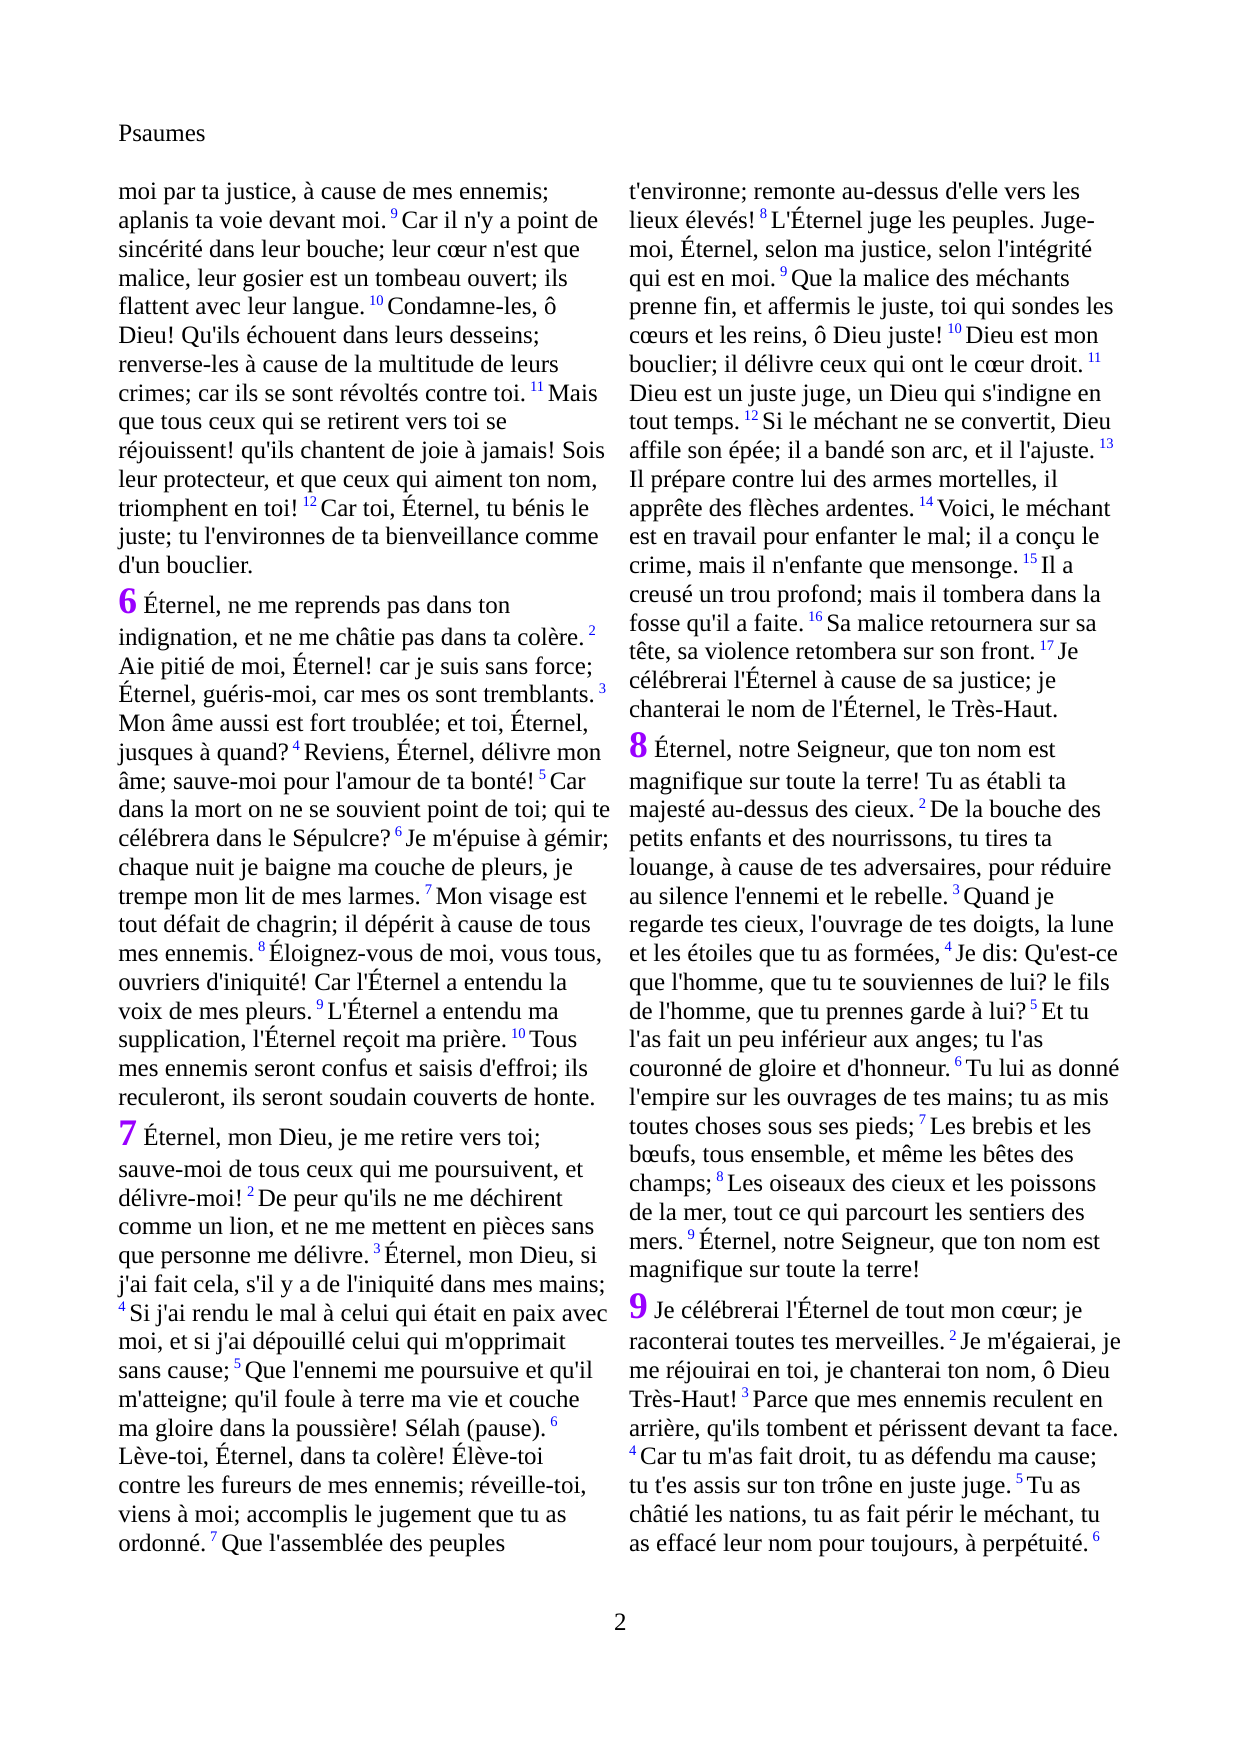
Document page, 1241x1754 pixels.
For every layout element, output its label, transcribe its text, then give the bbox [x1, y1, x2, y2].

text 9 Je célébrerai l'Éternel de tout mon cœur; je raconterai toutes tes merveilles. 2 Je m'égaierai, je me réjouirai en toi, je chanterai ton nom, ô Dieu Très-Haut! 3 Parce que mes ennemis reculent en arrière, qu'ils tombent et périssent devant ta face. 4 Car tu m'as fait droit, tu as défendu ma cause; tu t'es assis sur ton trône en juste juge. 5 Tu as châtié les nations, tu as fait périr le méchant, tu as effacé leur nom pour toujours, à perpétuité. 6 [629, 1283, 1122, 1556]
text moi par ta justice, à cause de mes ennemis; aplanis ta voie devant moi. 9 Car il n'y a point de sincérité dans leur bouche; leur cœur n'est que malice, leur gosier est un tombeau ouvert; ils flattent avec leur langue. 10 Condamne-les, ô Dieu! Qu'ils échouent dans leurs desseins; renverse-les à cause de la multitude de leurs crimes; car ils se sont révoltés contre toi. 11 Mais que tous ceux qui se retirent vers toi se réjouissent! qu'ils chantent de joie à jamais! Sois leur protecteur, et que ceux qui aiment ton nom, triomphent en toi! 12 Car toi, Éternel, tu bénis le juste; tu l'environnes de ta bienveillance comme d'un bouclier. [118, 176, 611, 579]
text 6 Éternel, ne me reprends pas dans ton indignation, et ne me châtie pas dans ta colère. 2 Aie pitié de moi, Éternel! car je suis sans force; Éternel, guéris-moi, car mes os sont tremblants. 3 Mon âme aussi est fort troublée; et toi, Éternel, jusques à quand? 4 Reviens, Éternel, délivre mon âme; sauve-moi pour l'amour de ta bonté! 5 Car dans la mort on ne se souvient point de toi; qui te célébrera dans le Sépulcre? 6 Je m'épuise à gémir; chaque nuit je baigne ma couche de pleurs, je trempe mon lit de mes larmes. 7 Mon visage est tout défait de chagrin; il dépérit à cause de tous mes ennemis. 8 Éloignez-vous de moi, vous tous, ouvriers d'iniquité! Car l'Éternel a entendu la voix de mes pleurs. 9 L'Éternel a entendu ma supplication, l'Éternel reçoit ma prière. 10 Tous mes ennemis seront confus et saisis d'effroi; ils reculeront, ils seront soudain couverts de honte. [118, 579, 611, 1111]
text 8 Éternel, notre Seigneur, que ton nom est magnifique sur toute la terre! Tu as établi ta majesté au-dessus des cieux. 2 De la bouche des petits enfants et des nourrissons, tu tires ta louange, à cause de tes adversaires, pour réduire au silence l'ennemi et le rebelle. 3 Quand je regarde tes cieux, l'ouvrage de tes doigts, la lune et les étoiles que tu as formées, 4 Je dis: Qu'est-ce que l'homme, que tu te souviennes de lui? le fils de l'homme, que tu prennes garde à lui? 5 Et tu l'as fait un peu inférieur aux anges; tu l'as couronné de gloire et d'honneur. 6 Tu lui as donné l'empire sur les ouvrages de tes mains; tu as mis toutes choses sous ses pieds; 7 Les brebis et les bœufs, tous ensemble, et même les bêtes des champs; 8 Les oiseaux des cieux et les poissons de la mer, tout ce qui parcourt les sentiers des mers. 9 Éternel, notre Seigneur, que ton nom est magnifique sur toute la terre! [629, 723, 1122, 1283]
text t'environne; remonte au-dessus d'elle vers les lieux élevés! 8 L'Éternel juge les peuples. Juge-moi, Éternel, selon ma justice, selon l'intégrité qui est en moi. 9 Que la malice des méchants prenne fin, et affermis le juste, toi qui sondes les cœurs et les reins, ô Dieu juste! 10 Dieu est mon bouclier; il délivre ceux qui ont le cœur droit. 11 Dieu est un juste juge, un Dieu qui s'indigne en tout temps. 12 Si le méchant ne se convertit, Dieu affile son épée; il a bandé son arc, et il l'ajuste. 13 Il prépare contre lui des armes mortelles, il apprête des flèches ardentes. 14 Voici, le méchant est en travail pour enfanter le mal; il a conçu le crime, mais il n'enfante que mensonge. 15 Il a creusé un trou profond; mais il tombera dans la fosse qu'il a faite. 16 Sa malice retournera sur sa tête, sa violence retombera sur son front. 17 Je célébrerai l'Éternel à cause de sa justice; je chanterai le nom de l'Éternel, le Très-Haut. [629, 176, 1122, 723]
text 7 Éternel, mon Dieu, je me retire vers toi; sauve-moi de tous ceux qui me poursuivent, et délivre-moi! 2 De peur qu'ils ne me déchirent comme un lion, et ne me mettent en pièces sans que personne me délivre. 3 Éternel, mon Dieu, si j'ai fait cela, s'il y a de l'iniquité dans mes mains; 4 Si j'ai rendu le mal à celui qui était en paix avec moi, et si j'ai dépouillé celui qui m'opprimait sans cause; 5 Que l'ennemi me poursuive et qu'il m'atteigne; qu'il foule à terre ma vie et couche ma gloire dans la poussière! Sélah (pause). 6 Lève-toi, Éternel, dans ta colère! Élève-toi contre les fureurs de mes ennemis; réveille-toi, viens à moi; accomplis le jugement que tu as ordonné. 7 Que l'assemblée des peuples [118, 1111, 611, 1556]
